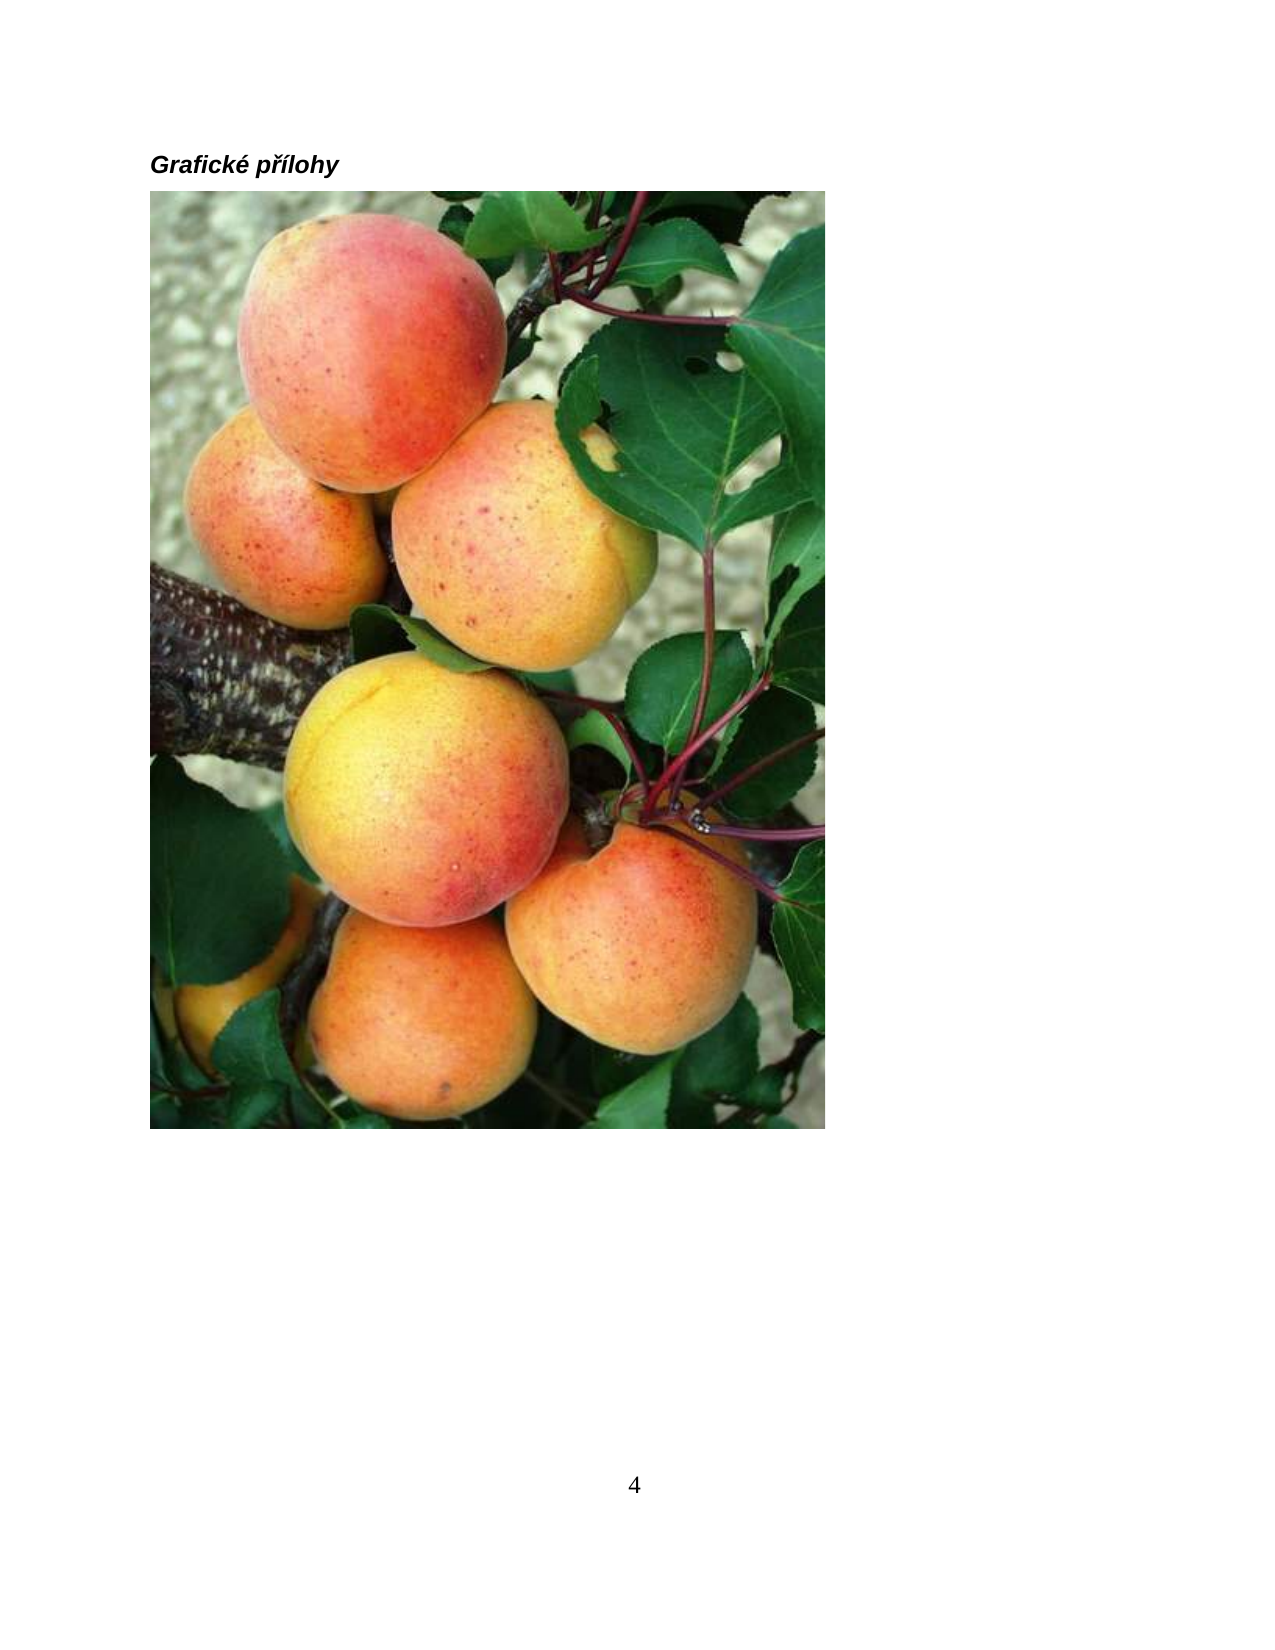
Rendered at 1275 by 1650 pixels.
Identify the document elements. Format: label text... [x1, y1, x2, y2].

picture [150, 191, 826, 1129]
subtitle Grafické přílohy [150, 150, 1125, 178]
